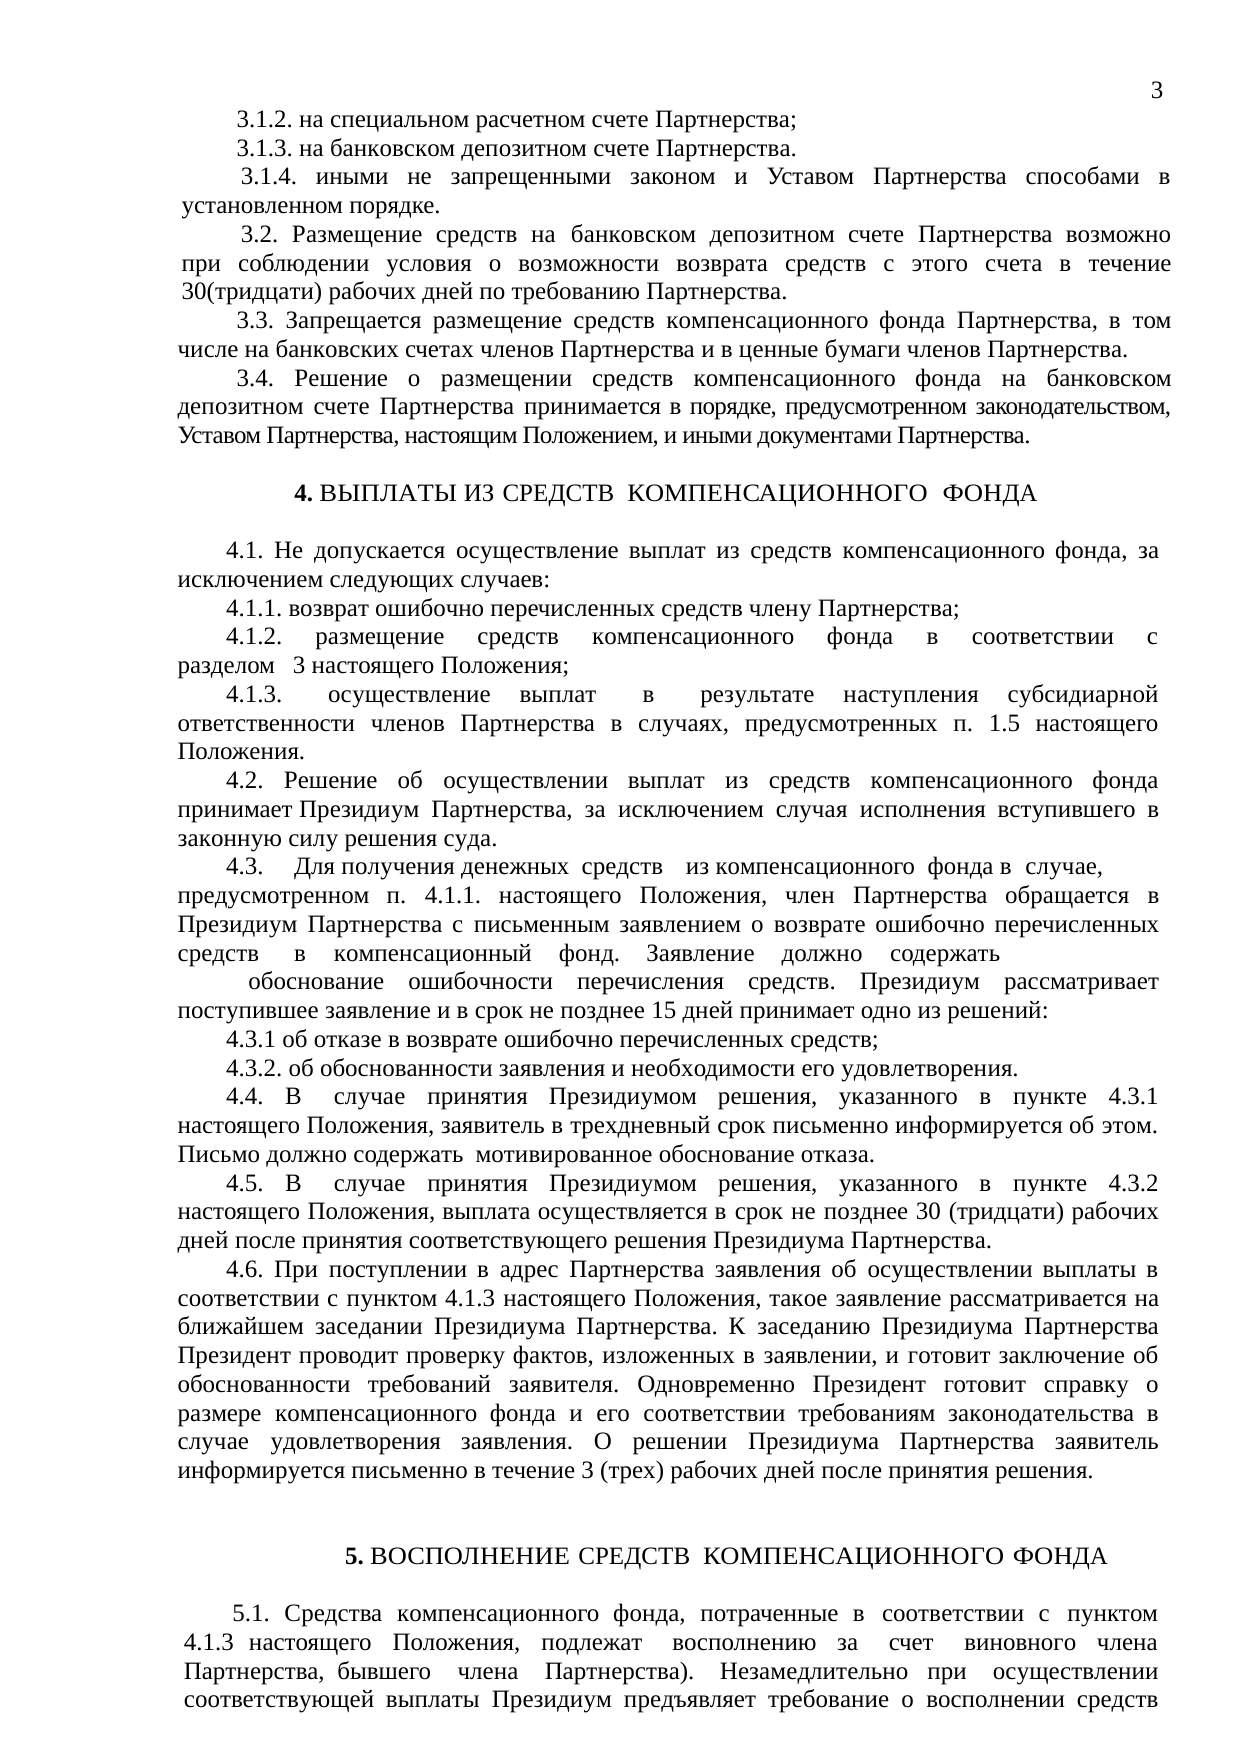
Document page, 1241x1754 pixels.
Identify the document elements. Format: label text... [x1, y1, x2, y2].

text 4.4. В случае принятия Президиумом решения, указанного в пункте 4.3.1 настоящего Положения, заявитель в трехдневный срок письменно информируется об этом. Письмо должно содержать мотивированное обоснование отказа. [177, 1081, 1158, 1168]
text 4.1.2. размещение средств компенсационного фонда в соответствии с разделом 3 настоящего Положения; [177, 621, 1159, 679]
text 3.2. Размещение средств на банковском депозитном счете Партнерства возможно при соблюдении условия о возможности возврата средств с этого счета в течение 30(тридцати) рабочих дней по требованию Партнерства. [181, 219, 1171, 305]
text 3.1.3. на банковском депозитном счете Партнерства. [177, 133, 1171, 161]
text 4.5. В случае принятия Президиумом решения, указанного в пункте 4.3.2 настоящего Положения, выплата осуществляется в срок не позднее 30 (тридцати) рабочих дней после принятия соответствующего решения Президиума Партнерства. [177, 1168, 1159, 1254]
text 5.1. Средства компенсационного фонда, потраченные в соответствии с пунктом 4.1.3 настоящего Положения, подлежат восполнению за счет виновного члена Партнерства, бывшего члена Партнерства). Незамедлительно при осуществлении соответствующей выплаты Президиум предъявляет требование о восполнении средств [183, 1598, 1158, 1713]
text 4.1.1. возврат ошибочно перечисленных средств члену Партнерства; [177, 593, 1171, 621]
text 3.1.4. иными не запрещенными законом и Уставом Партнерства способами в установленном порядке. [181, 161, 1171, 219]
text 4.1. Не допускается осуществление выплат из средств компенсационного фонда, за исключением следующих случаев: [177, 535, 1159, 593]
text 3.4. Решение о размещении средств компенсационного фонда на банковском депозитном счете Партнерства принимается в порядке, предусмотренном законодательством, Уставом Партнерства, настоящим Положением, и иными документами Партнерства. [177, 363, 1171, 449]
text 4.3.1 об отказе в возврате ошибочно перечисленных средств; [177, 1024, 1157, 1053]
text 3.3. Запрещается размещение средств компенсационного фонда Партнерства, в том числе на банковских счетах членов Партнерства и в ценные бумаги членов Партнерства. [177, 305, 1171, 363]
text 4.3.2. об обоснованности заявления и необходимости его удовлетворения. [177, 1053, 1157, 1081]
text 4. ВЫПЛАТЫ ИЗ СРЕДСТВ КОМПЕНСАЦИОННОГО ФОНДА [287, 478, 1044, 507]
text 4.3. Для получения денежных средств из компенсационного фонда в случае, предусмотренном п. 4.1.1. настоящего Положения, член Партнерства обращается в Президиум Партнерства с письменным заявлением о возврате ошибочно перечисленных средств в компенсационный фонд. Заявление должно содержать обоснование ошибочности перечисления средств. Президиум рассматривает поступившее заявление и в срок не позднее 15 дней принимает одно из решений: [177, 851, 1159, 1024]
text 3.1.2. на специальном расчетном счете Партнерства; [177, 104, 1171, 133]
text 4.1.3. осуществление выплат в результате наступления субсидиарной ответственности членов Партнерства в случаях, предусмотренных п. 1.5 настоящего Положения. [177, 679, 1159, 765]
text 4.6. При поступлении в адрес Партнерства заявления об осуществлении выплаты в соответствии с пунктом 4.1.3 настоящего Положения, такое заявление рассматривается на ближайшем заседании Президиума Партнерства. К заседанию Президиума Партнерства Президент проводит проверку фактов, изложенных в заявлении, и готовит заключение об обоснованности требований заявителя. Одновременно Президент готовит справку о размере компенсационного фонда и его соответствии требованиям законодательства в случае удовлетворения заявления. О решении Президиума Партнерства заявитель информируется письменно в течение 3 (трех) рабочих дней после принятия решения. [177, 1254, 1159, 1484]
text 4.2. Решение об осуществлении выплат из средств компенсационного фонда принимает Президиум Партнерства, за исключением случая исполнения вступившего в законную силу решения суда. [177, 765, 1159, 851]
text 5. ВОСПОЛНЕНИЕ СРЕДСТВ КОМПЕНСАЦИОННОГО ФОНДА [277, 1541, 1127, 1570]
